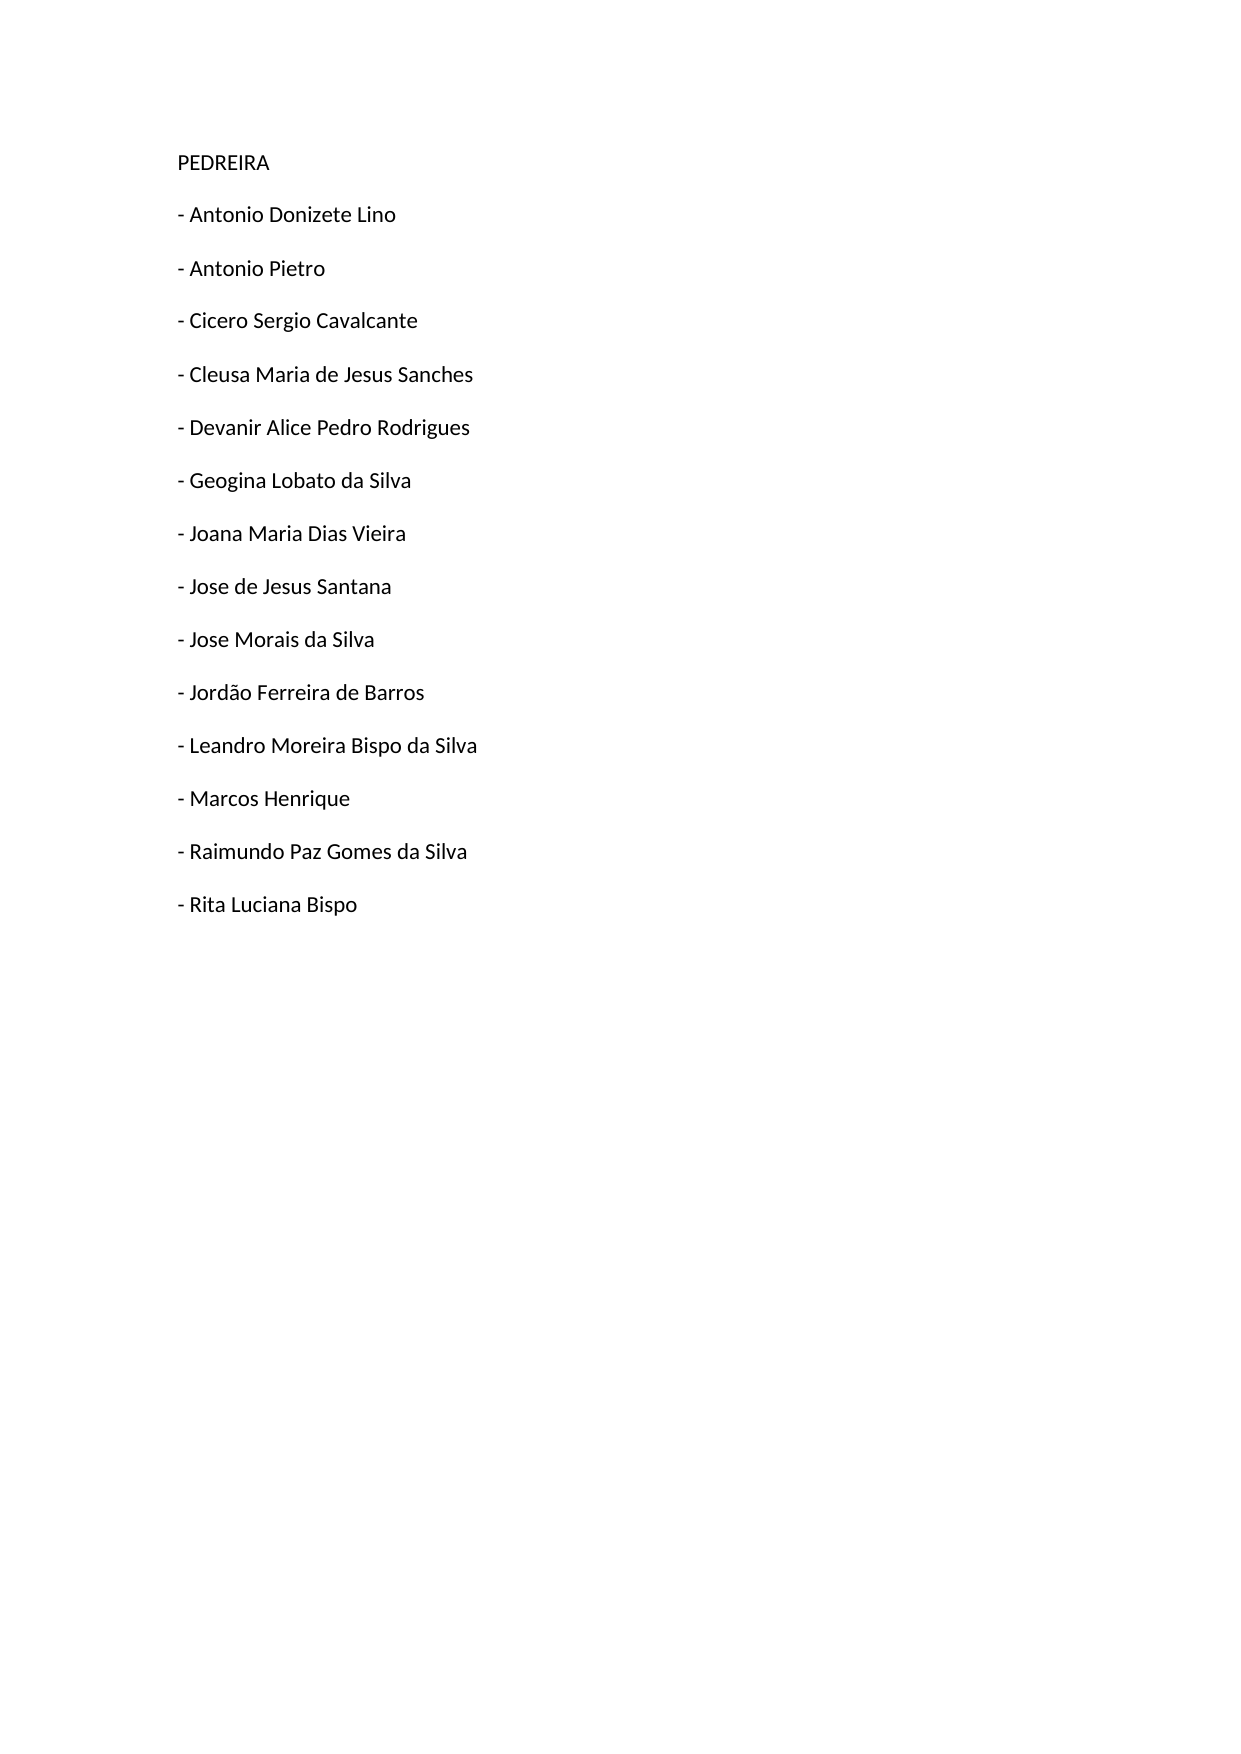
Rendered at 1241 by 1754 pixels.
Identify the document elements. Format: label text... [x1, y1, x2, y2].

text - Antonio Pietro [177, 254, 1063, 282]
text - Jose de Jesus Santana [177, 572, 1063, 600]
text - Cleusa Maria de Jesus Sanches [177, 360, 1063, 388]
text - Rita Luciana Bispo [177, 890, 1063, 918]
text - Joana Maria Dias Vieira [177, 519, 1063, 547]
text - Jordão Ferreira de Barros [177, 678, 1063, 706]
text PEDREIRA [177, 148, 1063, 176]
text - Cicero Sergio Cavalcante [177, 307, 1063, 335]
text - Jose Morais da Silva [177, 625, 1063, 653]
text - Marcos Henrique [177, 784, 1063, 812]
text - Antonio Donizete Lino [177, 201, 1063, 229]
text - Leandro Moreira Bispo da Silva [177, 731, 1063, 759]
text - Devanir Alice Pedro Rodrigues [177, 413, 1063, 441]
text - Geogina Lobato da Silva [177, 466, 1063, 494]
text - Raimundo Paz Gomes da Silva [177, 837, 1063, 865]
